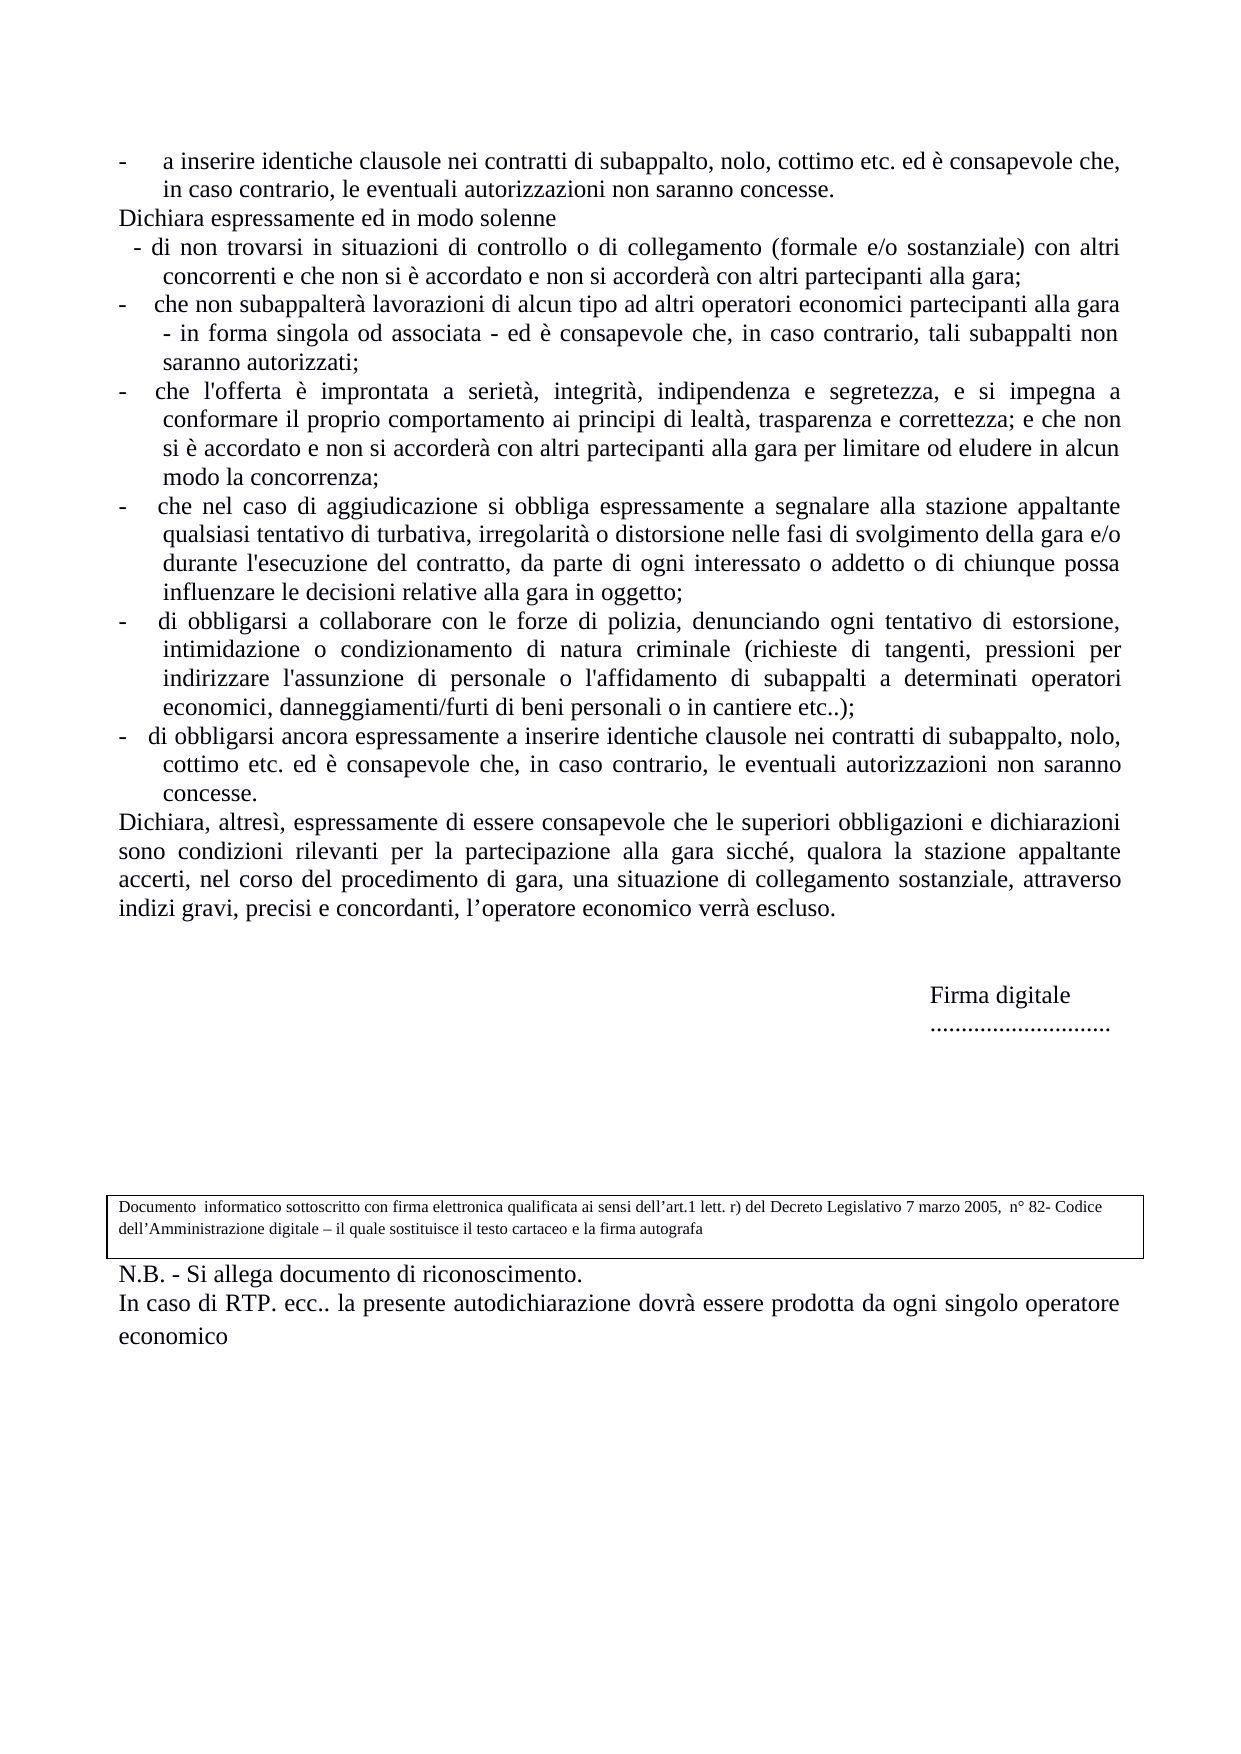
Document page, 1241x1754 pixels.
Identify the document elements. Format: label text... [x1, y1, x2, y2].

text N.B. - Si allega documento di riconoscimento. [118, 1207, 1155, 1288]
list di obbligarsi ancora espressamente a inserire identiche clausole nei contratti di subappalto, nolo, cottimo etc. ed è consapevole che, in caso contrario, le eventuali autorizzazioni non saranno concesse. [118, 721, 1122, 807]
list che non subappalterà lavorazioni di alcun tipo ad altri operatori economici partecipanti alla gara [118, 289, 1155, 318]
text Dichiara espressamente ed in modo solenne [118, 203, 1155, 232]
text ............................. [929, 1008, 1155, 1037]
text - in forma singola od associata - ed è consapevole che, in caso contrario, tali subappalti non saranno autorizzati; [163, 318, 1120, 376]
text Documento informatico sottoscritto con firma elettronica qualificata ai sensi dell’art.1 lett. r) del Decreto Legislativo 7 marzo 2005, n° 82- Codice dell’Amministrazione digitale – il quale sostituisce il testo cartaceo e la firma autografa [118, 1196, 1143, 1238]
text Dichiara, altresì, espressamente di essere consapevole che le superiori obbligazioni e dichiarazioni sono condizioni rilevanti per la partecipazione alla gara sicché, qualora la stazione appaltante accerti, nel corso del procedimento di gara, una situazione di collegamento sostanziale, attraverso indizi gravi, precisi e concordanti, l’operatore economico verrà escluso. [118, 807, 1122, 922]
text - di non trovarsi in situazioni di controllo o di collegamento (formale e/o sostanziale) con altri concorrenti e che non si è accordato e non si accorderà con altri partecipanti alla gara; [133, 232, 1121, 289]
text In caso di RTP. ecc.. la presente autodichiarazione dovrà essere prodotta da ogni singolo operatore economico [118, 1288, 1155, 1350]
list di obbligarsi a collaborare con le forze di polizia, denunciando ogni tentativo di estorsione, intimidazione o condizionamento di natura criminale (richieste di tangenti, pressioni per indirizzare l'assunzione di personale o l'affidamento di subappalti a determinati operatori economici, danneggiamenti/furti di beni personali o in cantiere etc..); [118, 606, 1122, 721]
list a inserire identiche clausole nei contratti di subappalto, nolo, cottimo etc. ed è consapevole che, in caso contrario, le eventuali autorizzazioni non saranno concesse. [118, 146, 1122, 203]
list che l'offerta è improntata a serietà, integrità, indipendenza e segretezza, e si impegna a conformare il proprio comportamento ai principi di lealtà, trasparenza e correttezza; e che non si è accordato e non si accorderà con altri partecipanti alla gara per limitare od eludere in alcun modo la concorrenza; [118, 376, 1122, 491]
list che nel caso di aggiudicazione si obbliga espressamente a segnalare alla stazione appaltante qualsiasi tentativo di turbativa, irregolarità o distorsione nelle fasi di svolgimento della gara e/o durante l'esecuzione del contratto, da parte di ogni interessato o addetto o di chiunque possa influenzare le decisioni relative alla gara in oggetto; [118, 491, 1122, 606]
text Firma digitale [929, 980, 1155, 1008]
